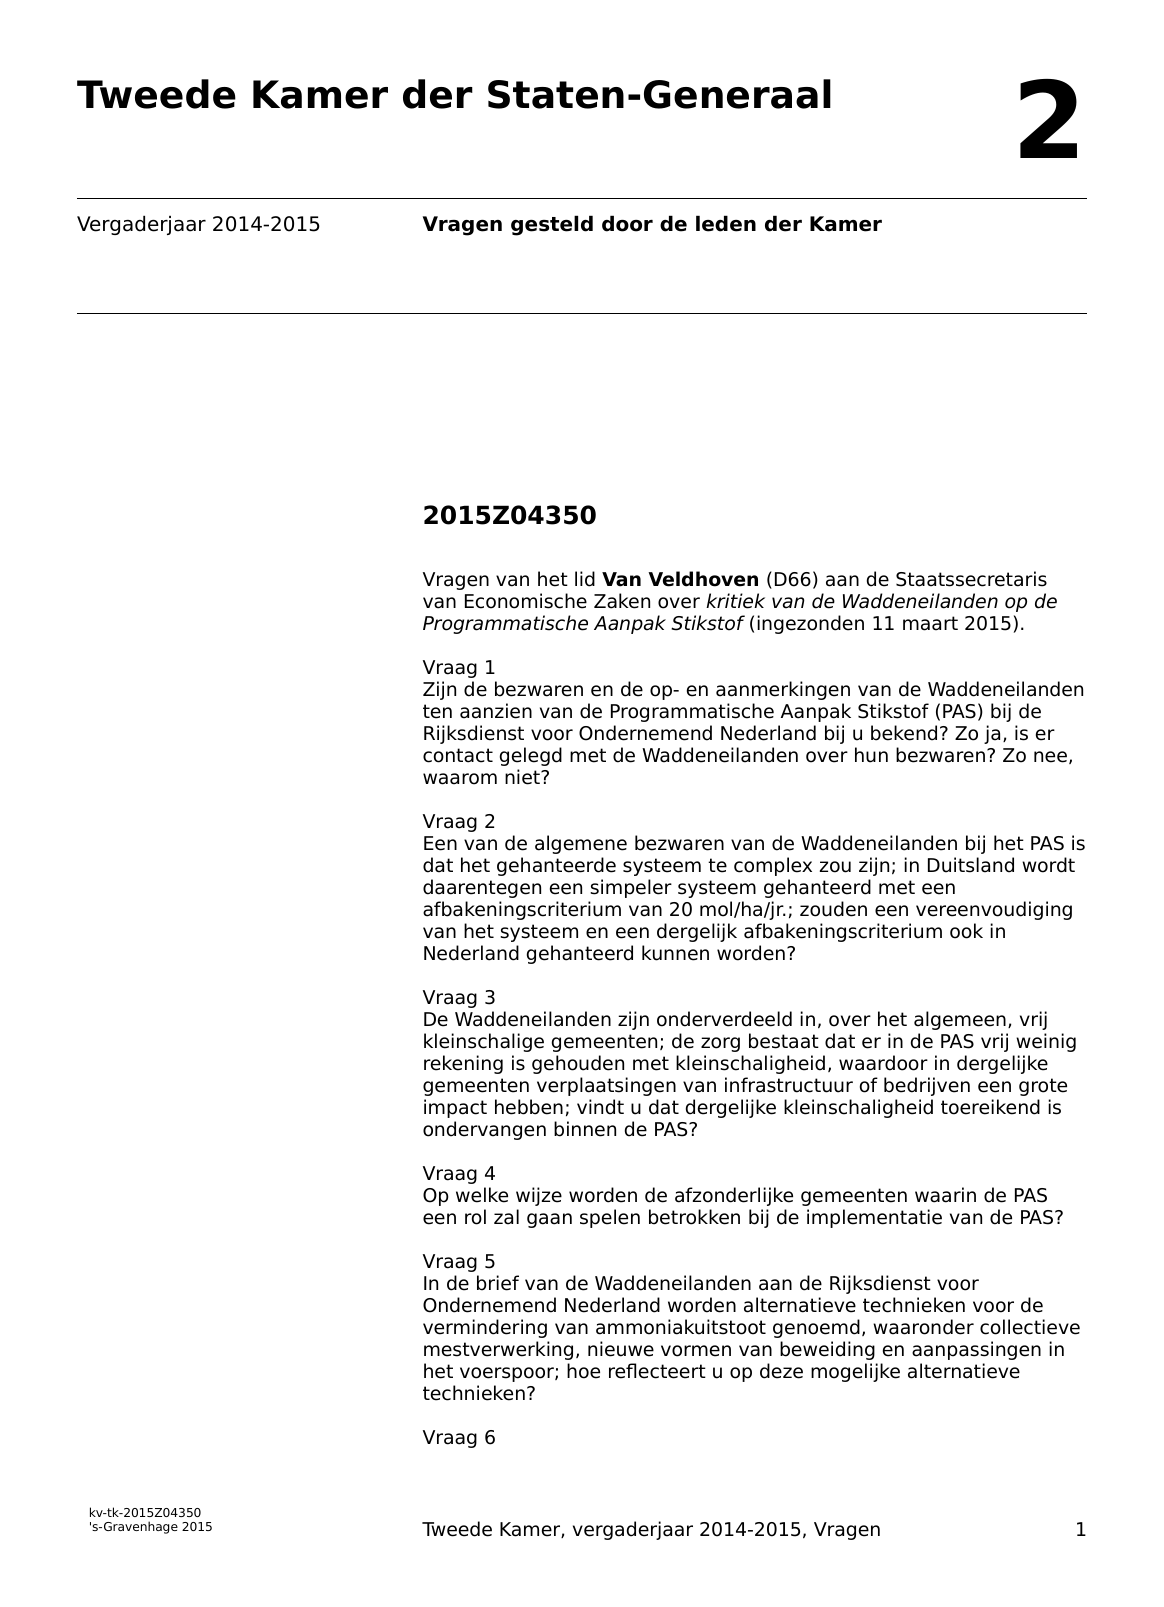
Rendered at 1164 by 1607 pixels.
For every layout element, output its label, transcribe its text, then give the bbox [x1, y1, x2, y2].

text Vraag 3 [422, 987, 1087, 1009]
text Vraag 1 [422, 657, 1087, 679]
text Vraag 5 [422, 1251, 1087, 1273]
text Zijn de bezwaren en de op- en aanmerkingen van de Waddeneilanden ten aanzien van de Programmatische Aanpak Stikstof (PAS) bij de Rijksdienst voor Ondernemend Nederland bij u bekend? Zo ja, is er contact gelegd met de Waddeneilanden over hun bezwaren? Zo nee, waarom niet? [422, 679, 1087, 789]
text Vraag 6 [422, 1427, 1087, 1449]
text In de brief van de Waddeneilanden aan de Rijksdienst voor Ondernemend Nederland worden alternatieve technieken voor de vermindering van ammoniakuitstoot genoemd, waaronder collectieve mestverwerking, nieuwe vormen van beweiding en aanpassingen in het voerspoor; hoe reflecteert u op deze mogelijke alternatieve technieken? [422, 1273, 1087, 1405]
text Vraag 4 [422, 1163, 1087, 1185]
text kv-tk-2015Z04350 [88, 1506, 323, 1520]
text 's-Gravenhage 2015 [88, 1520, 323, 1534]
text De Waddeneilanden zijn onderverdeeld in, over het algemeen, vrij kleinschalige gemeenten; de zorg bestaat dat er in de PAS vrij weinig rekening is gehouden met kleinschaligheid, waardoor in dergelijke gemeenten verplaatsingen van infrastructuur of bedrijven een grote impact hebben; vindt u dat dergelijke kleinschaligheid toereikend is ondervangen binnen de PAS? [422, 1009, 1087, 1141]
text 2015Z04350 [422, 501, 1087, 531]
table_cell Vergaderjaar 2014-2015 [77, 199, 422, 313]
table_header 2 [886, 59, 1087, 198]
text Op welke wijze worden de afzonderlijke gemeenten waarin de PAS een rol zal gaan spelen betrokken bij de implementatie van de PAS? [422, 1185, 1087, 1229]
text Vragen van het lid Van Veldhoven (D66) aan de Staatssecretaris van Economische Zaken over kritiek van de Waddeneilanden op de Programmatische Aanpak Stikstof (ingezonden 11 maart 2015). [422, 569, 1087, 635]
text Vraag 2 [422, 811, 1087, 833]
text Een van de algemene bezwaren van de Waddeneilanden bij het PAS is dat het gehanteerde systeem te complex zou zijn; in Duitsland wordt daarentegen een simpeler systeem gehanteerd met een afbakeningscriterium van 20 mol/ha/jr.; zouden een vereenvoudiging van het systeem en een dergelijk afbakeningscriterium ook in Nederland gehanteerd kunnen worden? [422, 833, 1087, 965]
table_cell Vragen gesteld door de leden der Kamer [422, 199, 1087, 313]
table_header Tweede Kamer der Staten-Generaal [77, 59, 886, 198]
